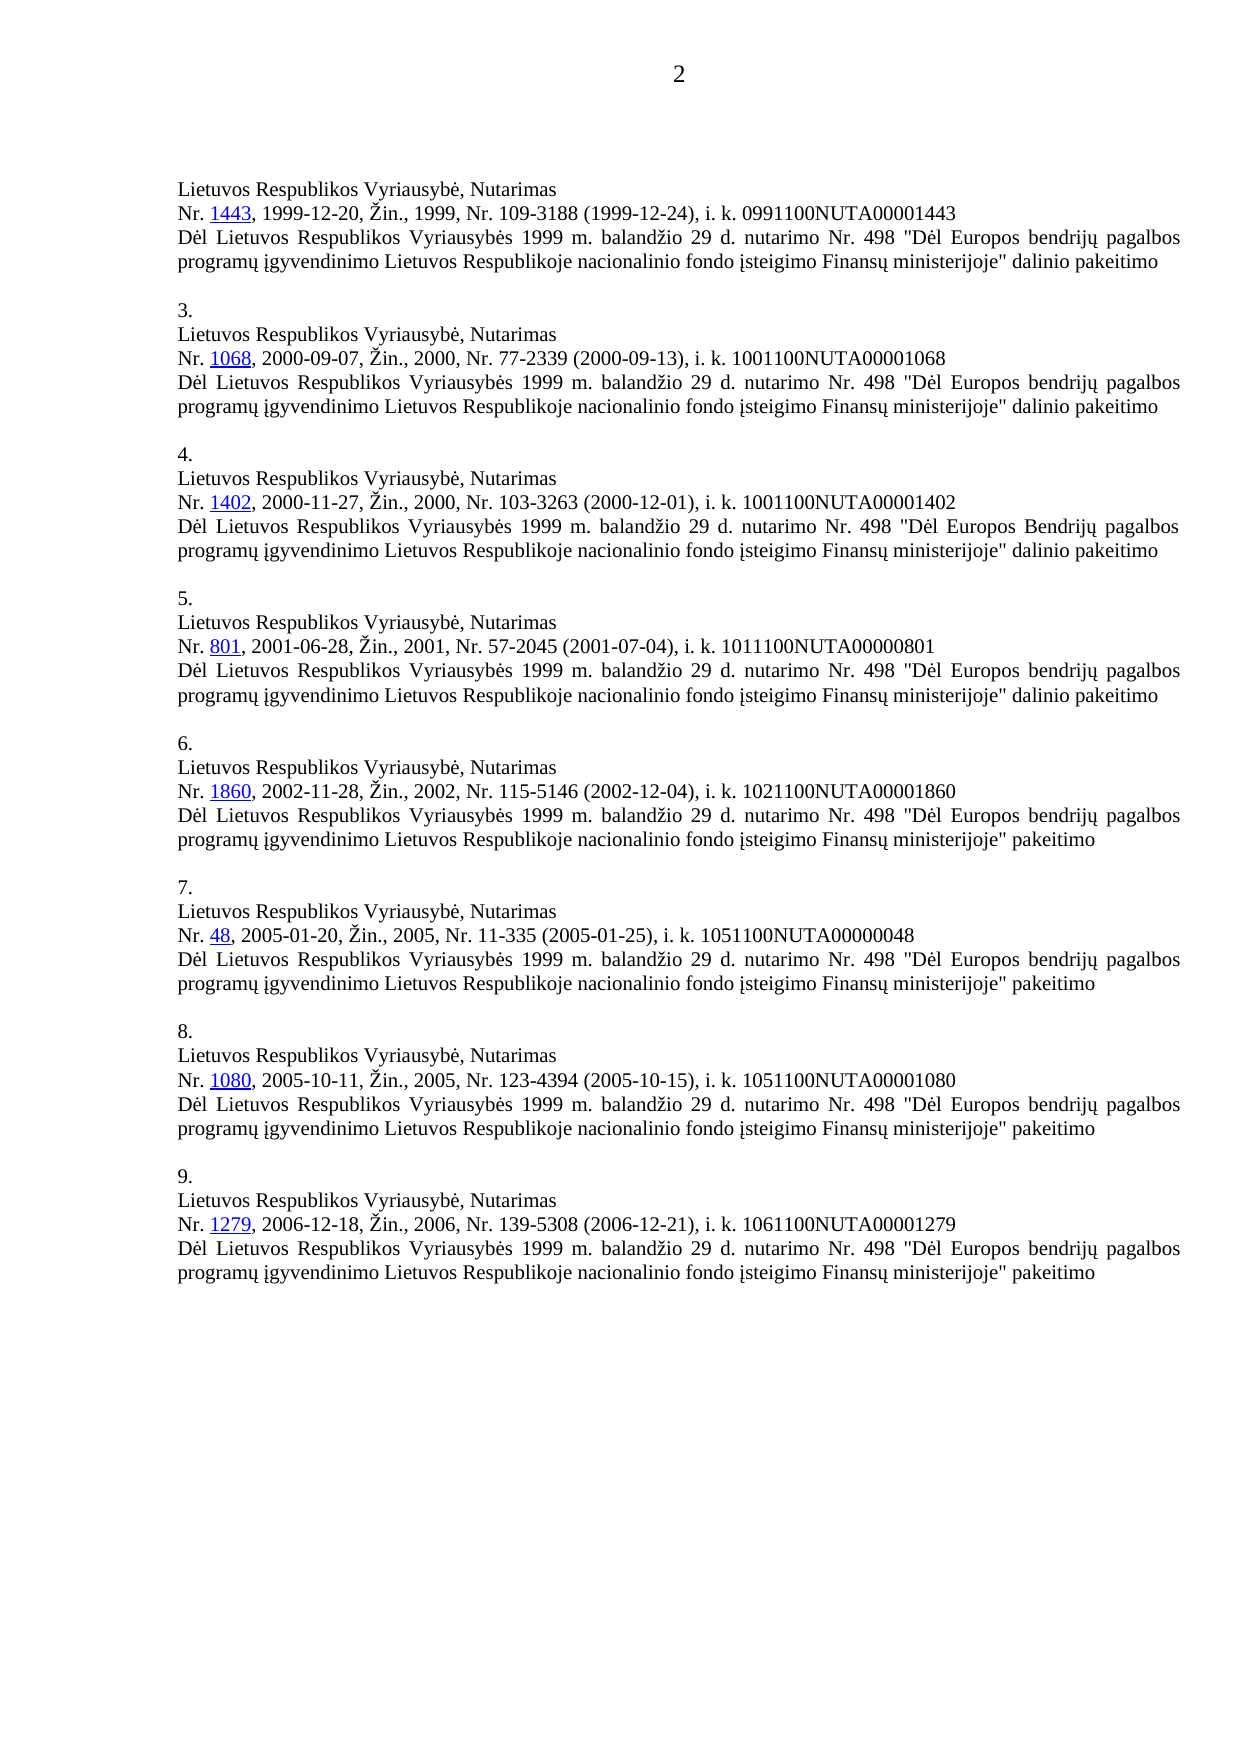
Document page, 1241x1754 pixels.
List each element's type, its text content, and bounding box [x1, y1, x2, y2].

text Lietuvos Respublikos Vyriausybė, Nutarimas [177, 610, 1181, 634]
text Nr. 1860, 2002-11-28, Žin., 2002, Nr. 115-5146 (2002-12-04), i. k. 1021100NUTA00001860 [177, 779, 1181, 803]
text Nr. 1402, 2000-11-27, Žin., 2000, Nr. 103-3263 (2000-12-01), i. k. 1001100NUTA00001402 [177, 490, 1181, 514]
text Lietuvos Respublikos Vyriausybė, Nutarimas [177, 899, 1181, 923]
text Dėl Lietuvos Respublikos Vyriausybės 1999 m. balandžio 29 d. nutarimo Nr. 498 "Dėl Europos Bendrijų pagalbos programų įgyvendinimo Lietuvos Respublikoje nacionalinio fondo įsteigimo Finansų ministerijoje" dalinio pakeitimo [177, 514, 1181, 562]
text Nr. 1068, 2000-09-07, Žin., 2000, Nr. 77-2339 (2000-09-13), i. k. 1001100NUTA00001068 [177, 346, 1181, 370]
text 6. [177, 731, 1181, 755]
text Dėl Lietuvos Respublikos Vyriausybės 1999 m. balandžio 29 d. nutarimo Nr. 498 "Dėl Europos bendrijų pagalbos programų įgyvendinimo Lietuvos Respublikoje nacionalinio fondo įsteigimo Finansų ministerijoje" dalinio pakeitimo [177, 658, 1181, 707]
text Lietuvos Respublikos Vyriausybė, Nutarimas [177, 755, 1181, 779]
text 8. [177, 1019, 1181, 1043]
text Dėl Lietuvos Respublikos Vyriausybės 1999 m. balandžio 29 d. nutarimo Nr. 498 "Dėl Europos bendrijų pagalbos programų įgyvendinimo Lietuvos Respublikoje nacionalinio fondo įsteigimo Finansų ministerijoje" dalinio pakeitimo [177, 225, 1181, 273]
text Nr. 801, 2001-06-28, Žin., 2001, Nr. 57-2045 (2001-07-04), i. k. 1011100NUTA00000801 [177, 634, 1181, 658]
text 5. [177, 586, 1181, 610]
text Dėl Lietuvos Respublikos Vyriausybės 1999 m. balandžio 29 d. nutarimo Nr. 498 "Dėl Europos bendrijų pagalbos programų įgyvendinimo Lietuvos Respublikoje nacionalinio fondo įsteigimo Finansų ministerijoje" pakeitimo [177, 803, 1181, 851]
text Dėl Lietuvos Respublikos Vyriausybės 1999 m. balandžio 29 d. nutarimo Nr. 498 "Dėl Europos bendrijų pagalbos programų įgyvendinimo Lietuvos Respublikoje nacionalinio fondo įsteigimo Finansų ministerijoje" dalinio pakeitimo [177, 370, 1181, 418]
text Lietuvos Respublikos Vyriausybė, Nutarimas [177, 177, 1181, 201]
text Nr. 1080, 2005-10-11, Žin., 2005, Nr. 123-4394 (2005-10-15), i. k. 1051100NUTA00001080 [177, 1067, 1181, 1092]
text 3. [177, 297, 1181, 322]
text 7. [177, 875, 1181, 899]
text Nr. 1443, 1999-12-20, Žin., 1999, Nr. 109-3188 (1999-12-24), i. k. 0991100NUTA00001443 [177, 201, 1181, 225]
text Dėl Lietuvos Respublikos Vyriausybės 1999 m. balandžio 29 d. nutarimo Nr. 498 "Dėl Europos bendrijų pagalbos programų įgyvendinimo Lietuvos Respublikoje nacionalinio fondo įsteigimo Finansų ministerijoje" pakeitimo [177, 1092, 1181, 1140]
text Nr. 1279, 2006-12-18, Žin., 2006, Nr. 139-5308 (2006-12-21), i. k. 1061100NUTA00001279 [177, 1212, 1181, 1236]
text Dėl Lietuvos Respublikos Vyriausybės 1999 m. balandžio 29 d. nutarimo Nr. 498 "Dėl Europos bendrijų pagalbos programų įgyvendinimo Lietuvos Respublikoje nacionalinio fondo įsteigimo Finansų ministerijoje" pakeitimo [177, 947, 1181, 995]
text Lietuvos Respublikos Vyriausybė, Nutarimas [177, 466, 1181, 490]
text Lietuvos Respublikos Vyriausybė, Nutarimas [177, 1043, 1181, 1067]
text Nr. 48, 2005-01-20, Žin., 2005, Nr. 11-335 (2005-01-25), i. k. 1051100NUTA00000048 [177, 923, 1181, 947]
text Dėl Lietuvos Respublikos Vyriausybės 1999 m. balandžio 29 d. nutarimo Nr. 498 "Dėl Europos bendrijų pagalbos programų įgyvendinimo Lietuvos Respublikoje nacionalinio fondo įsteigimo Finansų ministerijoje" pakeitimo [177, 1236, 1181, 1284]
text Lietuvos Respublikos Vyriausybė, Nutarimas [177, 1188, 1181, 1212]
text Lietuvos Respublikos Vyriausybė, Nutarimas [177, 322, 1181, 346]
text 9. [177, 1164, 1181, 1188]
text 4. [177, 442, 1181, 466]
